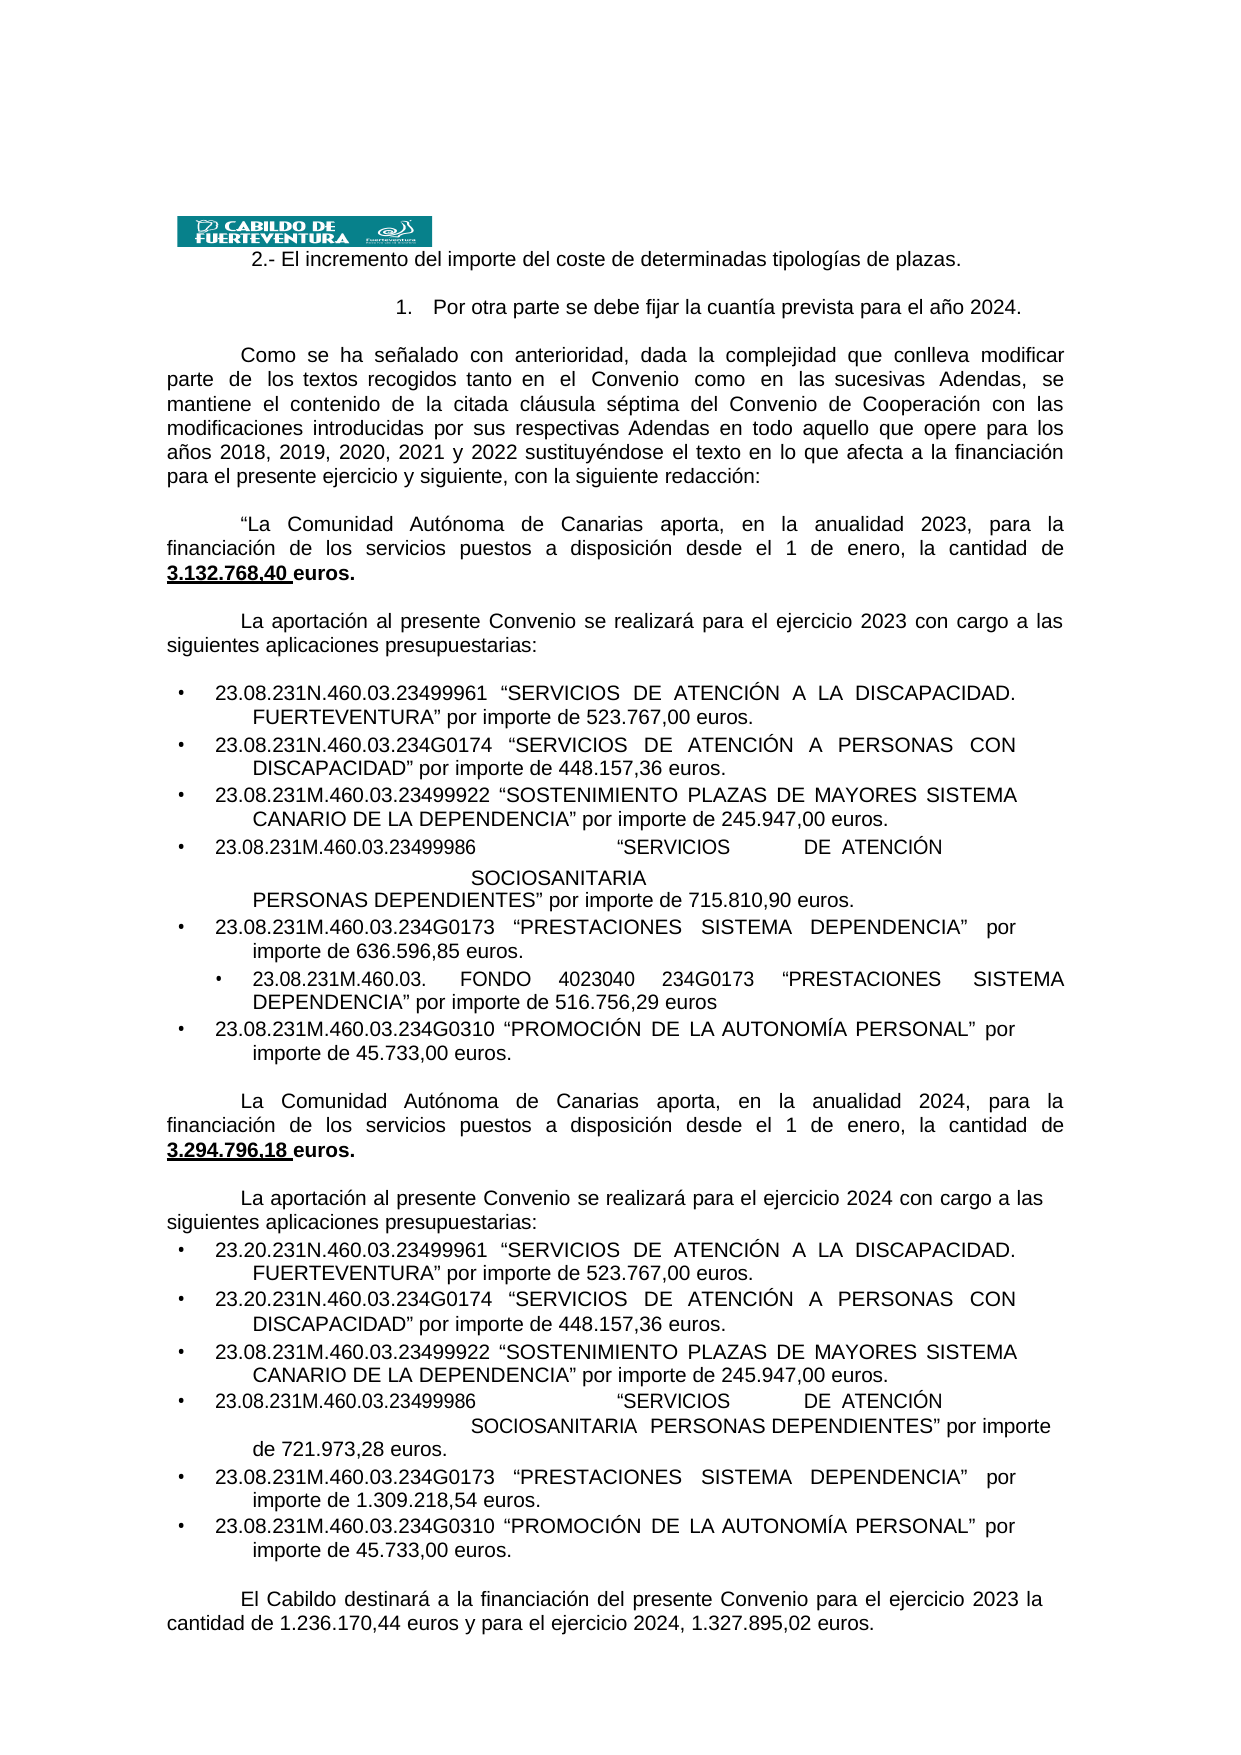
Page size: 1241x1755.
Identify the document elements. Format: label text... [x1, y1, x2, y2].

list 23.20.231N.460.03.23499961 “SERVICIOS DE ATENCIÓN A LA DISCAPACIDAD. [177, 1234, 1076, 1263]
list 23.08.231M.460.03.23499922 “SOSTENIMIENTO PLAZAS DE MAYORES SISTEMA [177, 1336, 1076, 1366]
text CANARIO DE LA DEPENDENCIA” por importe de 245.947,00 euros. [252, 1366, 1076, 1387]
text 2.- El incremento del importe del coste de determinadas tipologías de plazas. [251, 247, 1076, 271]
list 23.08.231M.460.03.23499986 “SERVICIOS DE ATENCIÓN SOCIOSANITARIA PERSONAS DEPENDIENTES” por importe de 721.973,28 euros. [177, 1387, 1064, 1460]
text importe de 1.309.218,54 euros. [252, 1491, 1076, 1512]
list 23.20.231N.460.03.234G0174 “SERVICIOS DE ATENCIÓN A PERSONAS CON DISCAPACIDAD” por importe de 448.157,36 euros. [177, 1284, 1064, 1336]
text El Cabildo destinará a la financiación del presente Convenio para el ejercicio 2023 la cantidad de 1.236.170,44 euros y para el ejercicio 2024, 1.327.895,02 euros. [167, 1587, 1064, 1635]
list 23.08.231M.460.03.23499986 “SERVICIOS DE ATENCIÓN SOCIOSANITARIA [177, 831, 1076, 891]
list Por otra parte se debe fijar la cuantía prevista para el año 2024. [395, 295, 1076, 319]
text La aportación al presente Convenio se realizará para el ejercicio 2023 con cargo a las siguientes aplicaciones presupuestarias: [167, 608, 1064, 657]
text • 23.08.231M.460.03. FONDO 4023040 234G0173 “PRESTACIONES SISTEMA [215, 963, 1076, 993]
text PERSONAS DEPENDIENTES” por importe de 715.810,90 euros. [252, 891, 1076, 912]
text DEPENDENCIA” por importe de 516.756,29 euros [252, 993, 1076, 1014]
list 23.08.231M.460.03.234G0310 “PROMOCIÓN DE LA AUTONOMÍA PERSONAL” por importe de 45.733,00 euros. [177, 1512, 1064, 1562]
list 23.08.231N.460.03.23499961 “SERVICIOS DE ATENCIÓN A LA DISCAPACIDAD. FUERTEVENTURA” por importe de 523.767,00 euros. [177, 678, 1064, 729]
text FUERTEVENTURA” por importe de 523.767,00 euros. [252, 1263, 1076, 1284]
list 23.08.231M.460.03.234G0173 “PRESTACIONES SISTEMA DEPENDENCIA” por importe de 636.596,85 euros. [177, 912, 1064, 963]
picture [177, 216, 433, 247]
text “La Comunidad Autónoma de Canarias aporta, en la anualidad 2023, para la financiación de los servicios puestos a disposición desde el 1 de enero, la cantidad de 3.132.768,40 euros. [167, 512, 1064, 584]
list 23.08.231N.460.03.234G0174 “SERVICIOS DE ATENCIÓN A PERSONAS CON [177, 729, 1076, 759]
list 23.08.231M.460.03.234G0173 “PRESTACIONES SISTEMA DEPENDENCIA” por [177, 1460, 1076, 1491]
text La aportación al presente Convenio se realizará para el ejercicio 2024 con cargo a las siguientes aplicaciones presupuestarias: [167, 1186, 1064, 1234]
text La Comunidad Autónoma de Canarias aporta, en la anualidad 2024, para la financiación de los servicios puestos a disposición desde el 1 de enero, la cantidad de 3.294.796,18 euros. [167, 1089, 1064, 1161]
list 23.08.231M.460.03.234G0310 “PROMOCIÓN DE LA AUTONOMÍA PERSONAL” por importe de 45.733,00 euros. [177, 1014, 1064, 1065]
text DISCAPACIDAD” por importe de 448.157,36 euros. [252, 759, 1076, 780]
list 23.08.231M.460.03.23499922 “SOSTENIMIENTO PLAZAS DE MAYORES SISTEMA CANARIO DE LA DEPENDENCIA” por importe de 245.947,00 euros. [177, 780, 1064, 831]
text Como se ha señalado con anterioridad, dada la complejidad que conlleva modificar parte de los textos recogidos tanto en el Convenio como en las sucesivas Adendas, se mantiene el contenido de la citada cláusula séptima del Convenio de Cooperación con las modificaciones introducidas por sus respectivas Adendas en todo aquello que opere para los años 2018, 2019, 2020, 2021 y 2022 sustituyéndose el texto en lo que afecta a la financiación para el presente ejercicio y siguiente, con la siguiente redacción: [167, 343, 1064, 488]
